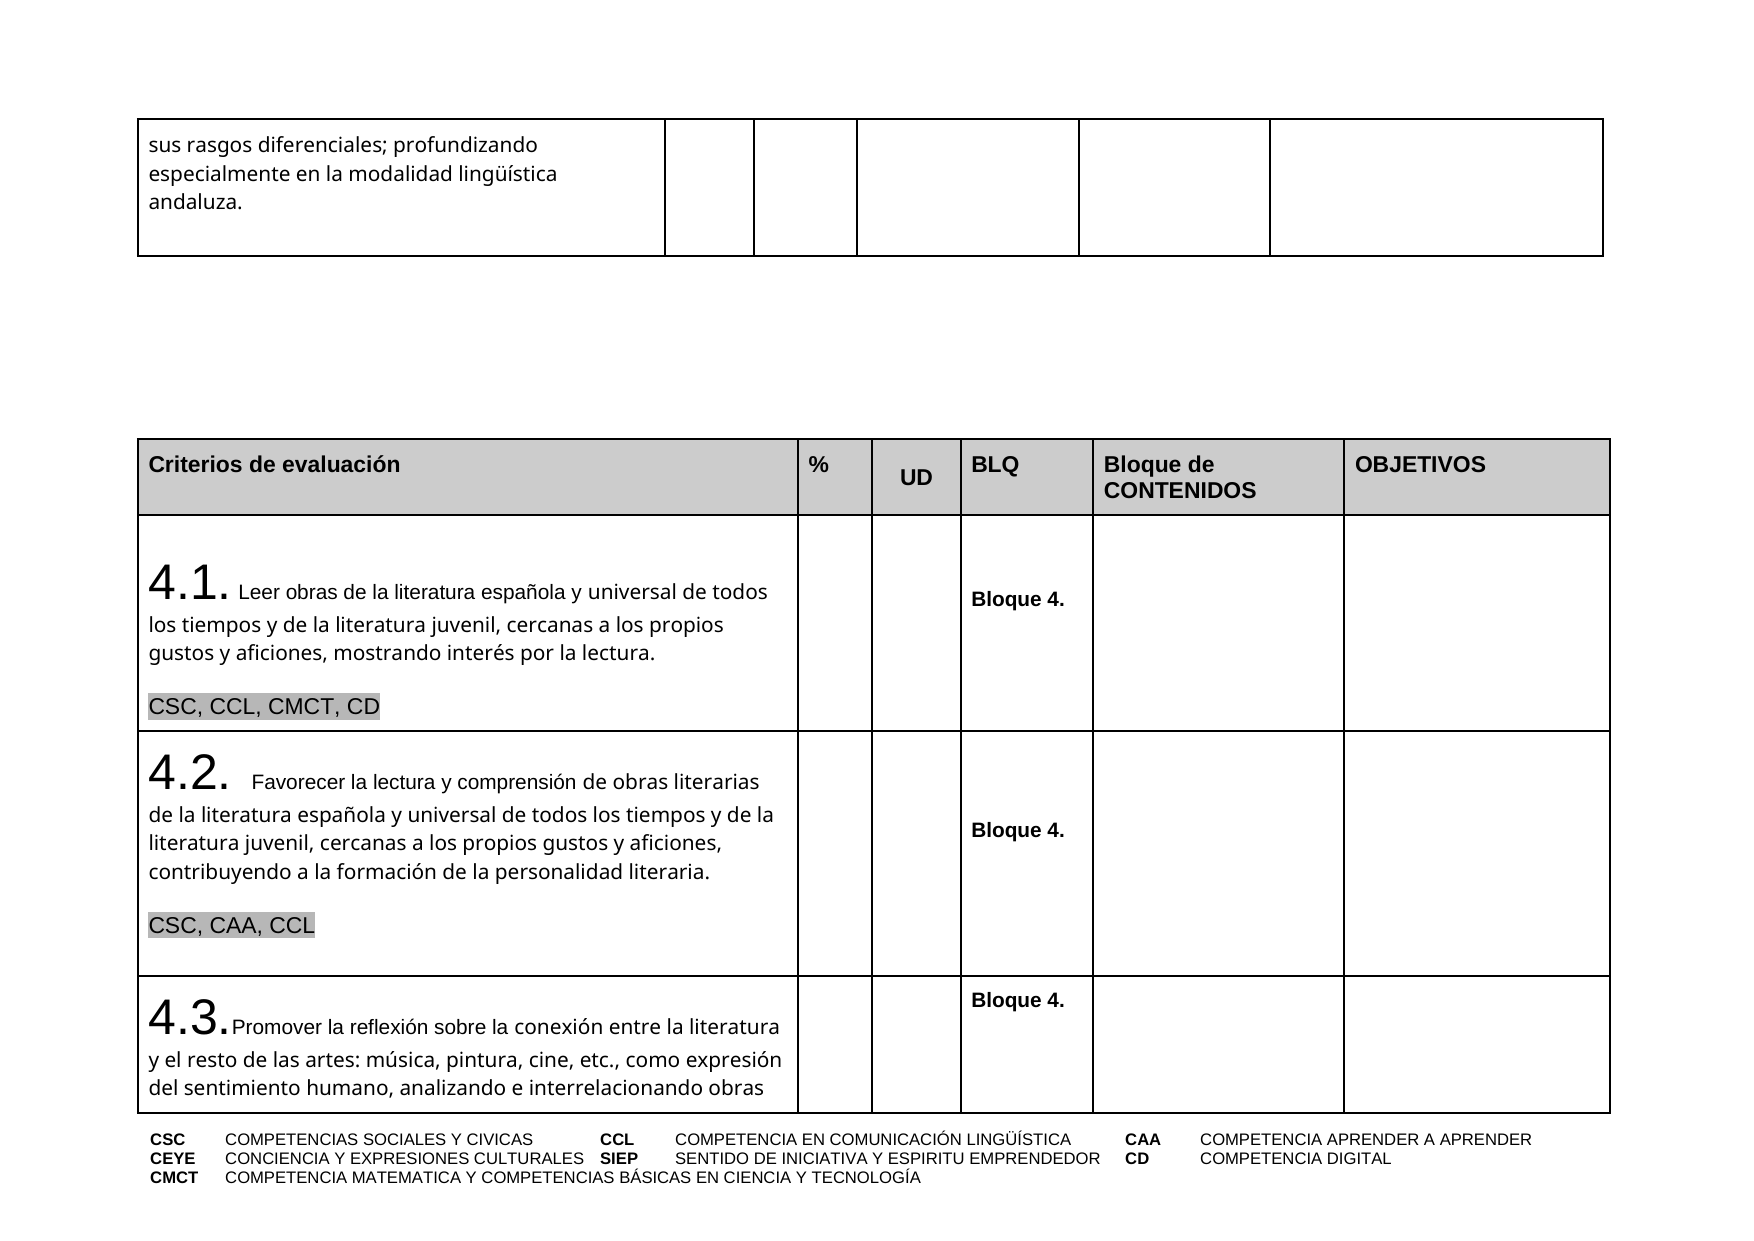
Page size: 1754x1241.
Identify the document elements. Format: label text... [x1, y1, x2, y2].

table_cell [799, 977, 871, 1112]
table_cell 4.2. Favorecer la lectura y comprensión de obras literarias de la literatura española y universal de todos los tiempos y de la literatura juvenil, cercanas a los propios gustos y aficiones, contribuyendo a la formación de la personalidad literaria. CSC, CAA, CCL [139, 732, 797, 975]
table_cell [1080, 120, 1269, 255]
table_cell [873, 977, 960, 1112]
table_cell [799, 732, 871, 975]
table_cell [858, 120, 1078, 255]
table_cell [1271, 120, 1602, 255]
table_cell Bloque 4. [962, 732, 1092, 975]
table_cell [1345, 516, 1609, 730]
table_cell [1345, 732, 1609, 975]
table_header Bloque de CONTENIDOS [1094, 440, 1343, 514]
table_header % [799, 440, 871, 514]
table_cell sus rasgos diferenciales; profundizando especialmente en la modalidad lingüística andaluza. [139, 120, 664, 255]
table_cell [666, 120, 753, 255]
table_cell [1094, 977, 1343, 1112]
table_header Criterios de evaluación [139, 440, 797, 514]
table_cell [799, 516, 871, 730]
table_header UD [873, 440, 960, 514]
table_cell [1345, 977, 1609, 1112]
table_cell [1094, 732, 1343, 975]
table_header OBJETIVOS [1345, 440, 1609, 514]
table_cell 4.1. Leer obras de la literatura española y universal de todos los tiempos y de la literatura juvenil, cercanas a los propios gustos y aficiones, mostrando interés por la lectura. CSC, CCL, CMCT, CD [139, 516, 797, 730]
table_cell 4.3.Promover la reflexión sobre la conexión entre la literatura y el resto de las artes: música, pintura, cine, etc., como expresión del sentimiento humano, analizando e interrelacionando obras [139, 977, 797, 1112]
table_cell Bloque 4. [962, 516, 1092, 730]
table_cell [1094, 516, 1343, 730]
table_cell [873, 732, 960, 975]
table_header BLQ [962, 440, 1092, 514]
table_cell [873, 516, 960, 730]
table_cell [755, 120, 856, 255]
table_cell Bloque 4. [962, 977, 1092, 1112]
